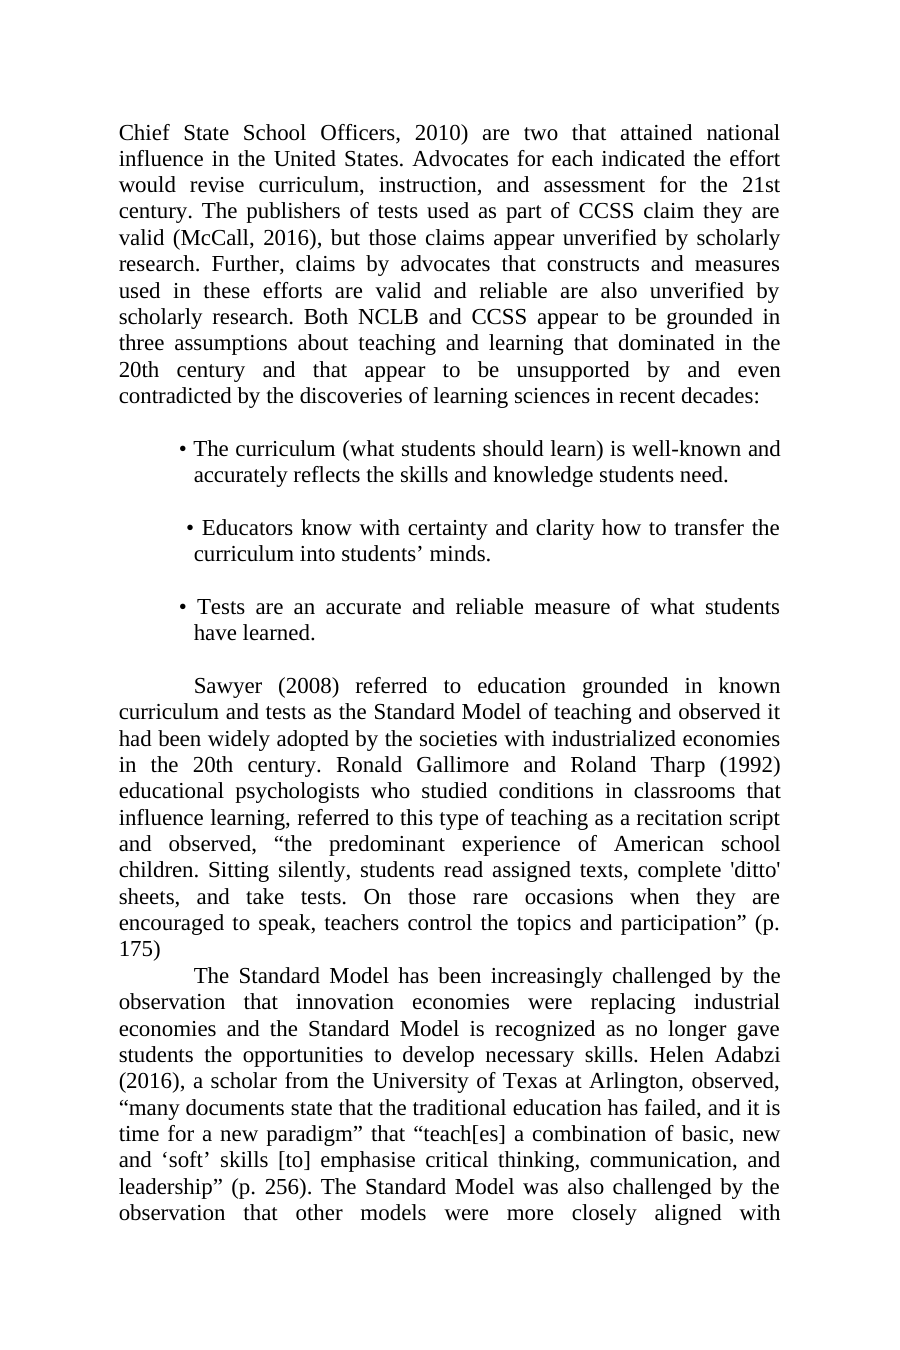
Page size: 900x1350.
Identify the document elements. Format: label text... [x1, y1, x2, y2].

text The Standard Model has been increasingly challenged by the observation that innovation economies were replacing industrial economies and the Standard Model is recognized as no longer gave students the opportunities to develop necessary skills. Helen Adabzi (2016), a scholar from the University of Texas at Arlington, observed, “many documents state that the traditional education has failed, and it is time for a new paradigm” that “teach[es] a combination of basic, new and ‘soft’ skills [to] emphasise critical thinking, communication, and leadership” (p. 256). The Standard Model was also challenged by the observation that other models were more closely aligned with [118, 962, 781, 1225]
text • Tests are an accurate and reliable measure of what students have learned. [178, 593, 781, 646]
text • The curriculum (what students should learn) is well-known and accurately reflects the skills and knowledge students need. [178, 435, 781, 487]
text Sawyer (2008) referred to education grounded in known curriculum and tests as the Standard Model of teaching and observed it had been widely adopted by the societies with industrialized economies in the 20th century. Ronald Gallimore and Roland Tharp (1992) educational psychologists who studied conditions in classrooms that influence learning, referred to this type of teaching as a recitation script and observed, “the predominant experience of American school children. Sitting silently, students read assigned texts, complete 'ditto' sheets, and take tests. On those rare occasions when they are encouraged to speak, teachers control the topics and participation” (p. 175) [118, 672, 781, 962]
text Chief State School Officers, 2010) are two that attained national influence in the United States. Advocates for each indicated the effort would revise curriculum, instruction, and assessment for the 21st century. The publishers of tests used as part of CCSS claim they are valid (McCall, 2016), but those claims appear unverified by scholarly research. Further, claims by advocates that constructs and measures used in these efforts are valid and reliable are also unverified by scholarly research. Both NCLB and CCSS appear to be grounded in three assumptions about teaching and learning that dominated in the 20th century and that appear to be unsupported by and even contradicted by the discoveries of learning sciences in recent decades: [118, 118, 781, 408]
text • Educators know with certainty and clarity how to transfer the curriculum into students’ minds. [178, 514, 781, 567]
